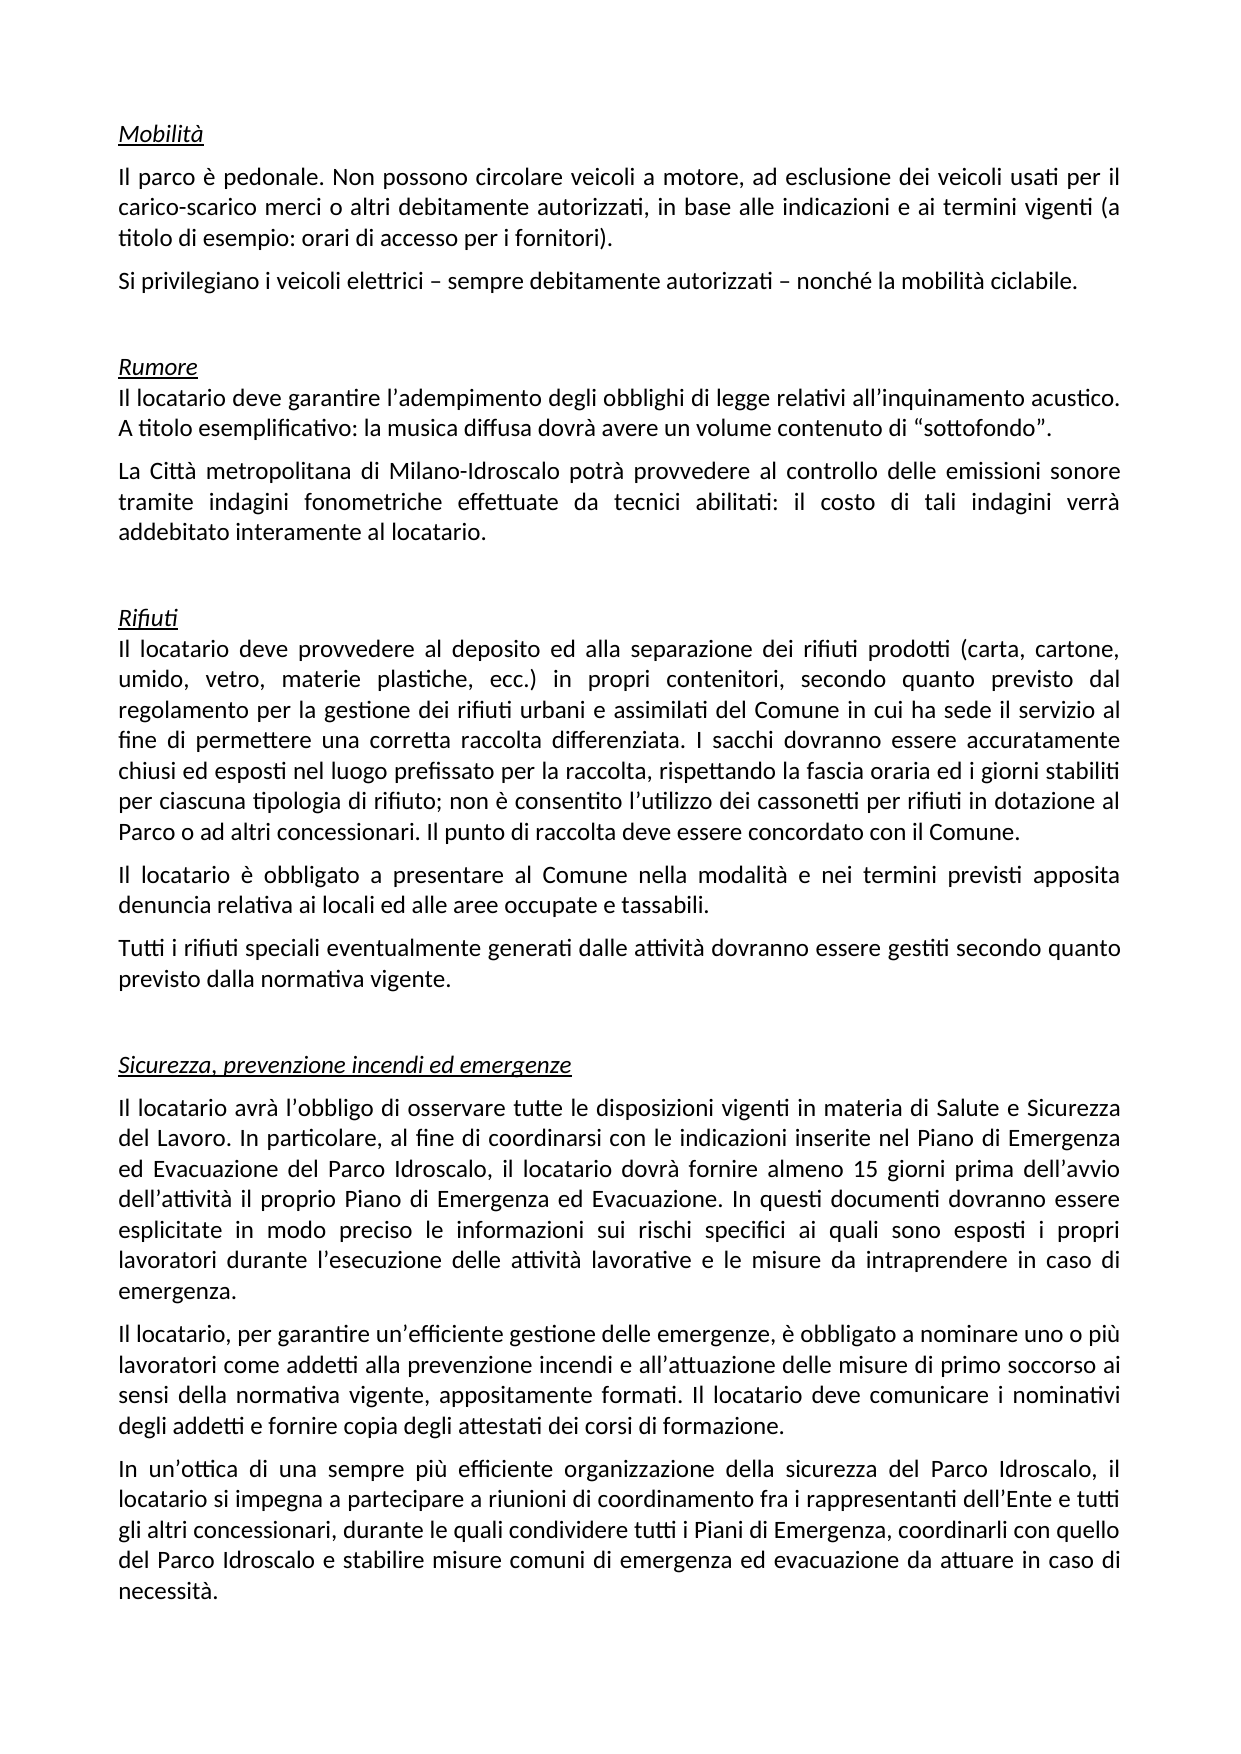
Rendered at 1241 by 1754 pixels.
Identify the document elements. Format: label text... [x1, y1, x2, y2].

text Il locatario avrà l’obbligo di osservare tutte le disposizioni vigenti in materia di Salute e Sicurezza del Lavoro. In particolare, al fine di coordinarsi con le indicazioni inserite nel Piano di Emergenza ed Evacuazione del Parco Idroscalo, il locatario dovrà fornire almeno 15 giorni prima dell’avvio dell’attività il proprio Piano di Emergenza ed Evacuazione. In questi documenti dovranno essere esplicitate in modo preciso le informazioni sui rischi specifici ai quali sono esposti i propri lavoratori durante l’esecuzione delle attività lavorative e le misure da intraprendere in caso di emergenza. [118, 1092, 1122, 1306]
text Sicurezza, prevenzione incendi ed emergenze [118, 1049, 1122, 1079]
text In un’ottica di una sempre più efficiente organizzazione della sicurezza del Parco Idroscalo, il locatario si impegna a partecipare a riunioni di coordinamento fra i rappresentanti dell’Ente e tutti gli altri concessionari, durante le quali condividere tutti i Piani di Emergenza, coordinarli con quello del Parco Idroscalo e stabilire misure comuni di emergenza ed evacuazione da attuare in caso di necessità. [118, 1453, 1122, 1605]
text Rumore Il locatario deve garantire l’adempimento degli obblighi di legge relativi all’inquinamento acustico. A titolo esemplificativo: la musica diffusa dovrà avere un volume contenuto di “sottofondo”. [118, 351, 1122, 443]
text Il locatario è obbligato a presentare al Comune nella modalità e nei termini previsti apposita denuncia relativa ai locali ed alle aree occupate e tassabili. [118, 859, 1122, 920]
text Il parco è pedonale. Non possono circolare veicoli a motore, ad esclusione dei veicoli usati per il carico-scarico merci o altri debitamente autorizzati, in base alle indicazioni e ai termini vigenti (a titolo di esempio: orari di accesso per i fornitori). [118, 161, 1122, 253]
text Rifiuti Il locatario deve provvedere al deposito ed alla separazione dei rifiuti prodotti (carta, cartone, umido, vetro, materie plastiche, ecc.) in propri contenitori, secondo quanto previsto dal regolamento per la gestione dei rifiuti urbani e assimilati del Comune in cui ha sede il servizio al fine di permettere una corretta raccolta differenziata. I sacchi dovranno essere accuratamente chiusi ed esposti nel luogo prefissato per la raccolta, rispettando la fascia oraria ed i giorni stabiliti per ciascuna tipologia di rifiuto; non è consentito l’utilizzo dei cassonetti per rifiuti in dotazione al Parco o ad altri concessionari. Il punto di raccolta deve essere concordato con il Comune. [118, 602, 1122, 846]
text Il locatario, per garantire un’efficiente gestione delle emergenze, è obbligato a nominare uno o più lavoratori come addetti alla prevenzione incendi e all’attuazione delle misure di primo soccorso ai sensi della normativa vigente, appositamente formati. Il locatario deve comunicare i nominativi degli addetti e fornire copia degli attestati dei corsi di formazione. [118, 1318, 1122, 1440]
text Mobilità [118, 118, 1122, 148]
text Tutti i rifiuti speciali eventualmente generati dalle attività dovranno essere gestiti secondo quanto previsto dalla normativa vigente. [118, 932, 1122, 993]
text La Città metropolitana di Milano-Idroscalo potrà provvedere al controllo delle emissioni sonore tramite indagini fonometriche effettuate da tecnici abilitati: il costo di tali indagini verrà addebitato interamente al locatario. [118, 455, 1122, 547]
text Si privilegiano i veicoli elettrici – sempre debitamente autorizzati – nonché la mobilità ciclabile. [118, 265, 1122, 296]
